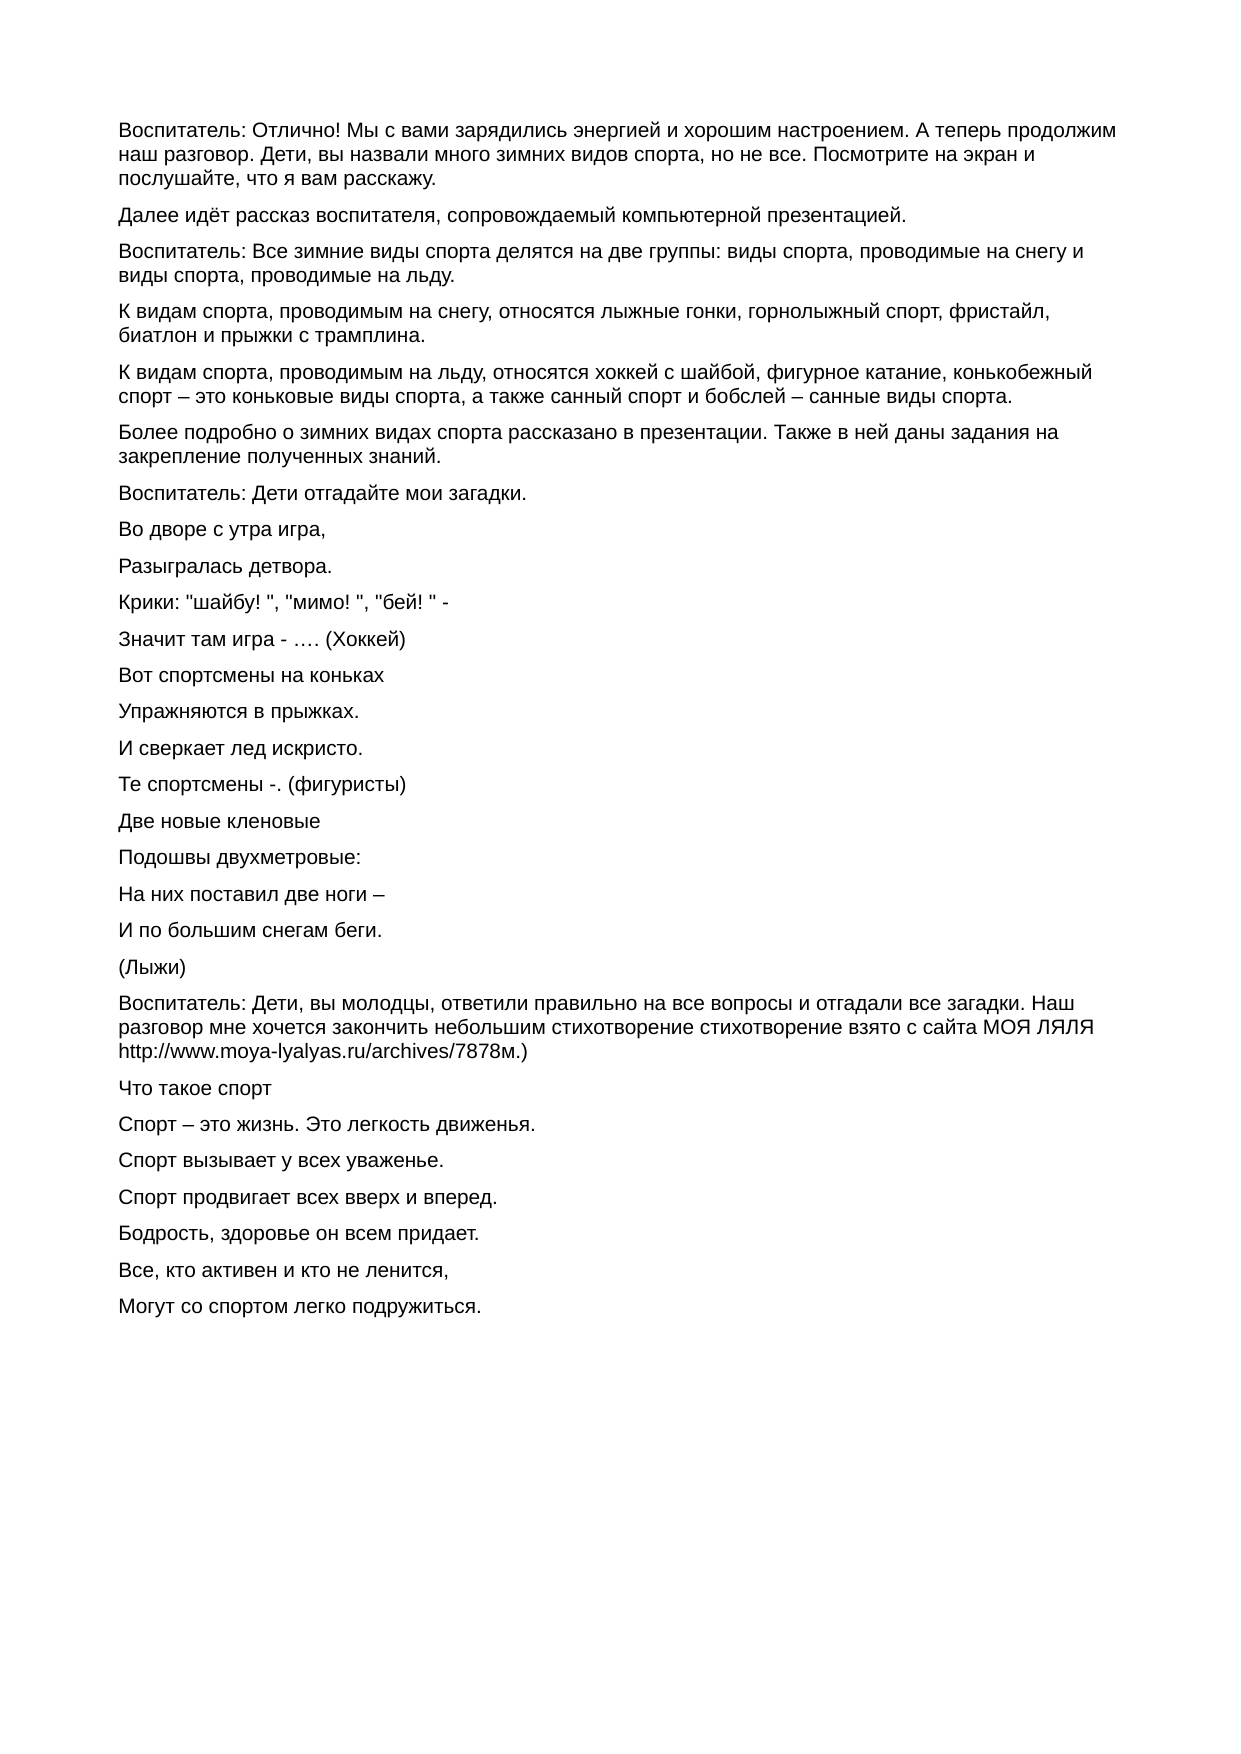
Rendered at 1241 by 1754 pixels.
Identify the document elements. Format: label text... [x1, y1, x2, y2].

text Что такое спорт [118, 1075, 1122, 1099]
text Воспитатель: Дети отгадайте мои загадки. [118, 481, 1122, 504]
text (Лыжи) [118, 954, 1122, 978]
text Крики: "шайбу! ", "мимо! ", "бей! " - [118, 590, 1122, 614]
text Вот спортсмены на коньках [118, 663, 1122, 687]
text Значит там игра - …. (Хоккей) [118, 626, 1122, 650]
text Те спортсмены -. (фигуристы) [118, 772, 1122, 796]
text Во дворе с утра игра, [118, 517, 1122, 541]
text Две новые кленовые [118, 809, 1122, 833]
text Спорт продвигает всех вверх и вперед. [118, 1185, 1122, 1209]
text Все, кто активен и кто не ленится, [118, 1258, 1122, 1282]
text Разыгралась детвора. [118, 553, 1122, 577]
text Могут со спортом легко подружиться. [118, 1294, 1122, 1318]
text Спорт вызывает у всех уваженье. [118, 1148, 1122, 1172]
text Более подробно о зимних видах спорта рассказано в презентации. Также в ней даны задания на закрепление полученных знаний. [118, 420, 1122, 468]
text Спорт – это жизнь. Это легкость движенья. [118, 1112, 1122, 1136]
text К видам спорта, проводимым на снегу, относятся лыжные гонки, горнолыжный спорт, фристайл, биатлон и прыжки с трамплина. [118, 299, 1122, 347]
text Далее идёт рассказ воспитателя, сопровождаемый компьютерной презентацией. [118, 202, 1122, 226]
text И сверкает лед искристо. [118, 736, 1122, 760]
text Подошвы двухметровые: [118, 845, 1122, 869]
text Бодрость, здоровье он всем придает. [118, 1221, 1122, 1245]
text Воспитатель: Отлично! Мы с вами зарядились энергией и хорошим настроением. А теперь продолжим наш разговор. Дети, вы назвали много зимних видов спорта, но не все. Посмотрите на экран и послушайте, что я вам расскажу. [118, 118, 1122, 190]
text Воспитатель: Все зимние виды спорта делятся на две группы: виды спорта, проводимые на снегу и виды спорта, проводимые на льду. [118, 239, 1122, 287]
text И по большим снегам беги. [118, 918, 1122, 942]
text К видам спорта, проводимым на льду, относятся хоккей с шайбой, фигурное катание, конькобежный спорт – это коньковые виды спорта, а также санный спорт и бобслей – санные виды спорта. [118, 360, 1122, 408]
text На них поставил две ноги – [118, 882, 1122, 906]
text Упражняются в прыжках. [118, 699, 1122, 723]
text Воспитатель: Дети, вы молодцы, ответили правильно на все вопросы и отгадали все загадки. Наш разговор мне хочется закончить небольшим стихотворение стихотворение взято с сайта МОЯ ЛЯЛЯ http://www.moya-lyalyas.ru/archives/7878м.) [118, 991, 1122, 1063]
